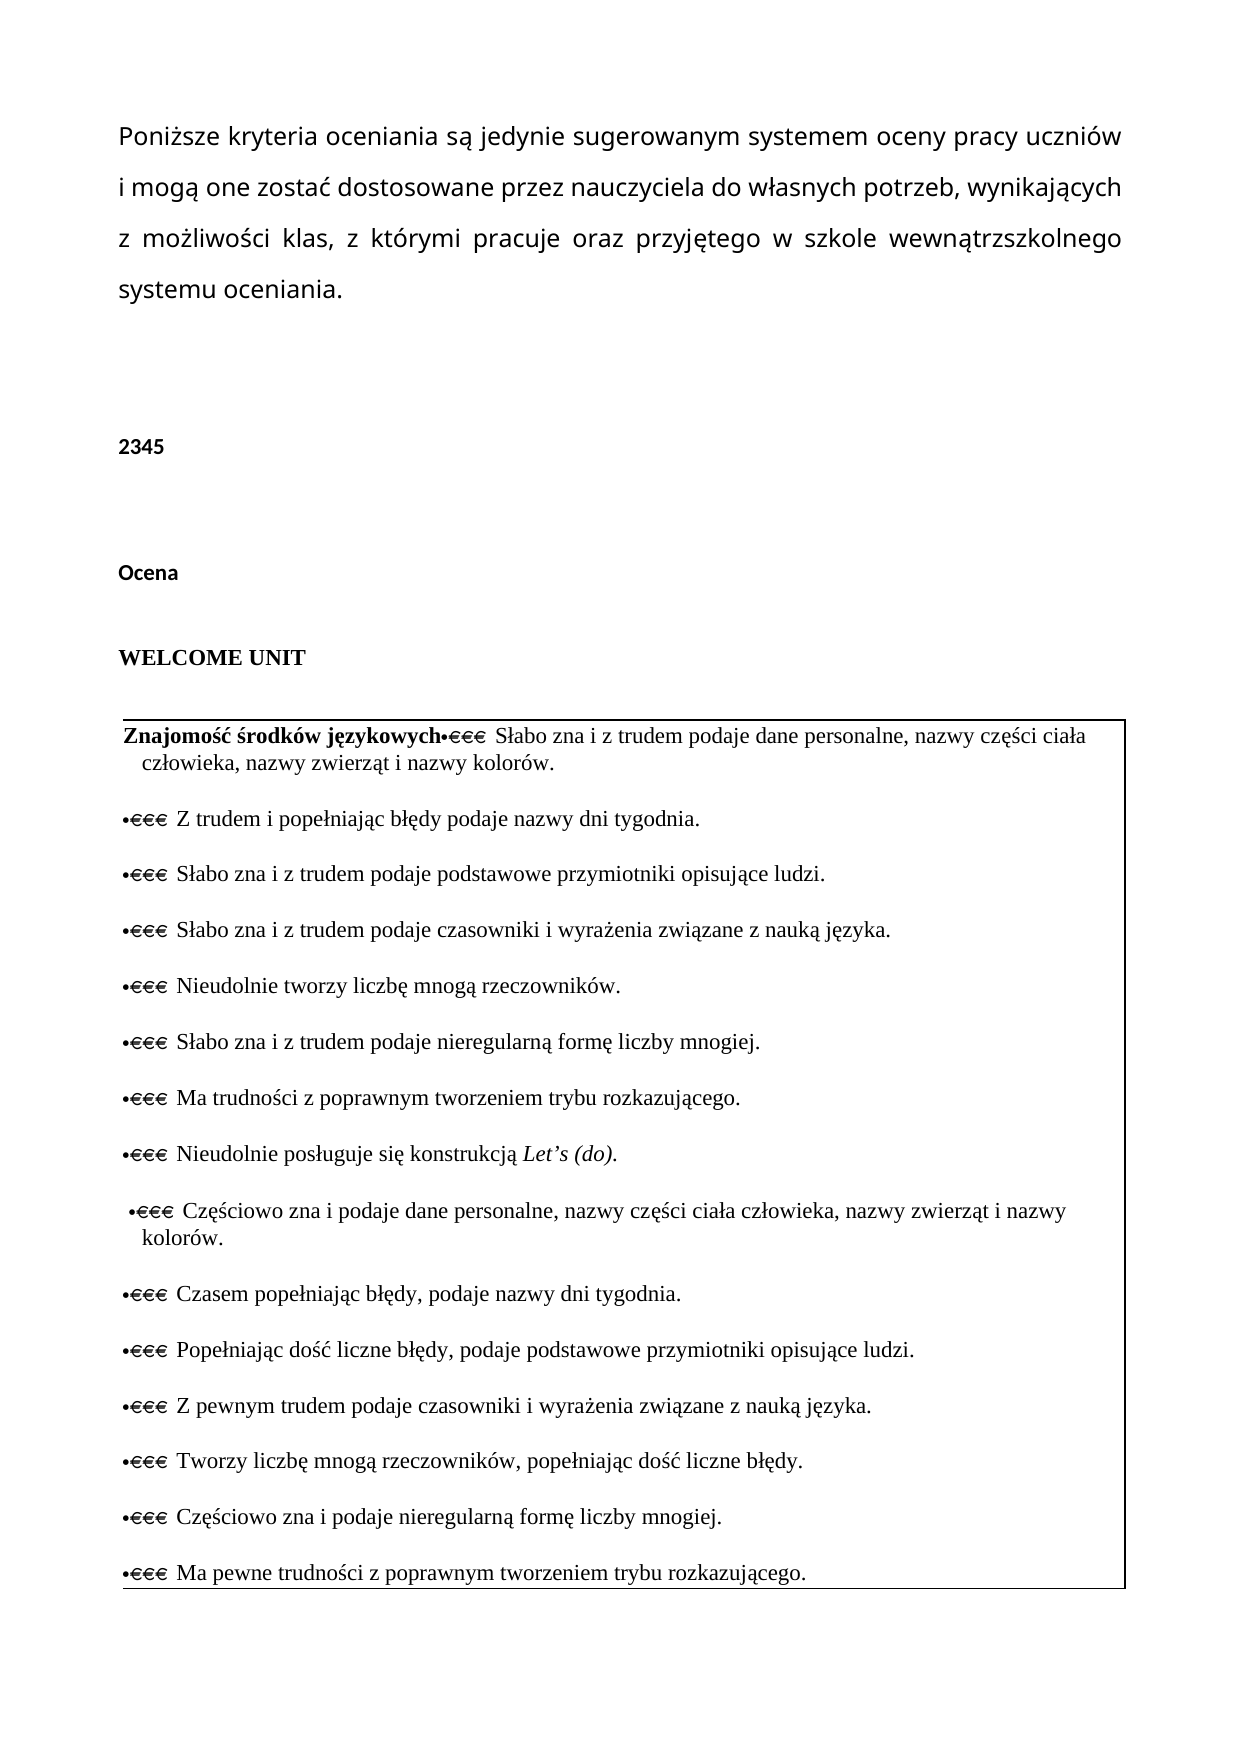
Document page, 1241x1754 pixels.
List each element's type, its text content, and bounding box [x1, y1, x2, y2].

text · Częściowo zna i podaje nieregularną formę liczby mnogiej. [123, 1500, 1124, 1530]
text · Ma pewne trudności z poprawnym tworzeniem trybu rozkazującego. [123, 1556, 1124, 1588]
text · Z trudem i popełniając błędy podaje nazwy dni tygodnia. [123, 801, 1124, 831]
text · Częściowo zna i podaje dane personalne, nazwy części ciała człowieka, nazwy zwierząt i nazwy kolorów. [123, 1192, 1124, 1251]
text 2345 [118, 432, 1122, 460]
text · Popełniając dość liczne błędy, podaje podstawowe przymiotniki opisujące ludzi. [123, 1332, 1124, 1362]
text · Słabo zna i z trudem podaje czasowniki i wyrażenia związane z nauką języka. [123, 913, 1124, 943]
text · Ma trudności z poprawnym tworzeniem trybu rozkazującego. [123, 1080, 1124, 1110]
text Znajomość środków językowych· Słabo zna i z trudem podaje dane personalne, nazwy części ciała człowieka, nazwy zwierząt i nazwy kolorów. [123, 721, 1124, 775]
text · Słabo zna i z trudem podaje podstawowe przymiotniki opisujące ludzi. [123, 857, 1124, 887]
text · Nieudolnie tworzy liczbę mnogą rzeczowników. [123, 968, 1124, 998]
text Ocena [118, 558, 281, 586]
text · Czasem popełniając błędy, podaje nazwy dni tygodnia. [123, 1276, 1124, 1306]
text WELCOME UNIT [118, 638, 1122, 672]
text · Nieudolnie posługuje się konstrukcją Let’s (do). [123, 1136, 1124, 1166]
text · Słabo zna i z trudem podaje nieregularną formę liczby mnogiej. [123, 1024, 1124, 1054]
text Poniższe kryteria oceniania są jedynie sugerowanym systemem oceny pracy uczniów i mogą one zostać dostosowane przez nauczyciela do własnych potrzeb, wynikających z możliwości klas, z którymi pracuje oraz przyjętego w szkole wewnątrzszkolnego systemu oceniania. [118, 118, 1122, 305]
text · Z pewnym trudem podaje czasowniki i wyrażenia związane z nauką języka. [123, 1388, 1124, 1418]
text · Tworzy liczbę mnogą rzeczowników, popełniając dość liczne błędy. [123, 1444, 1124, 1474]
